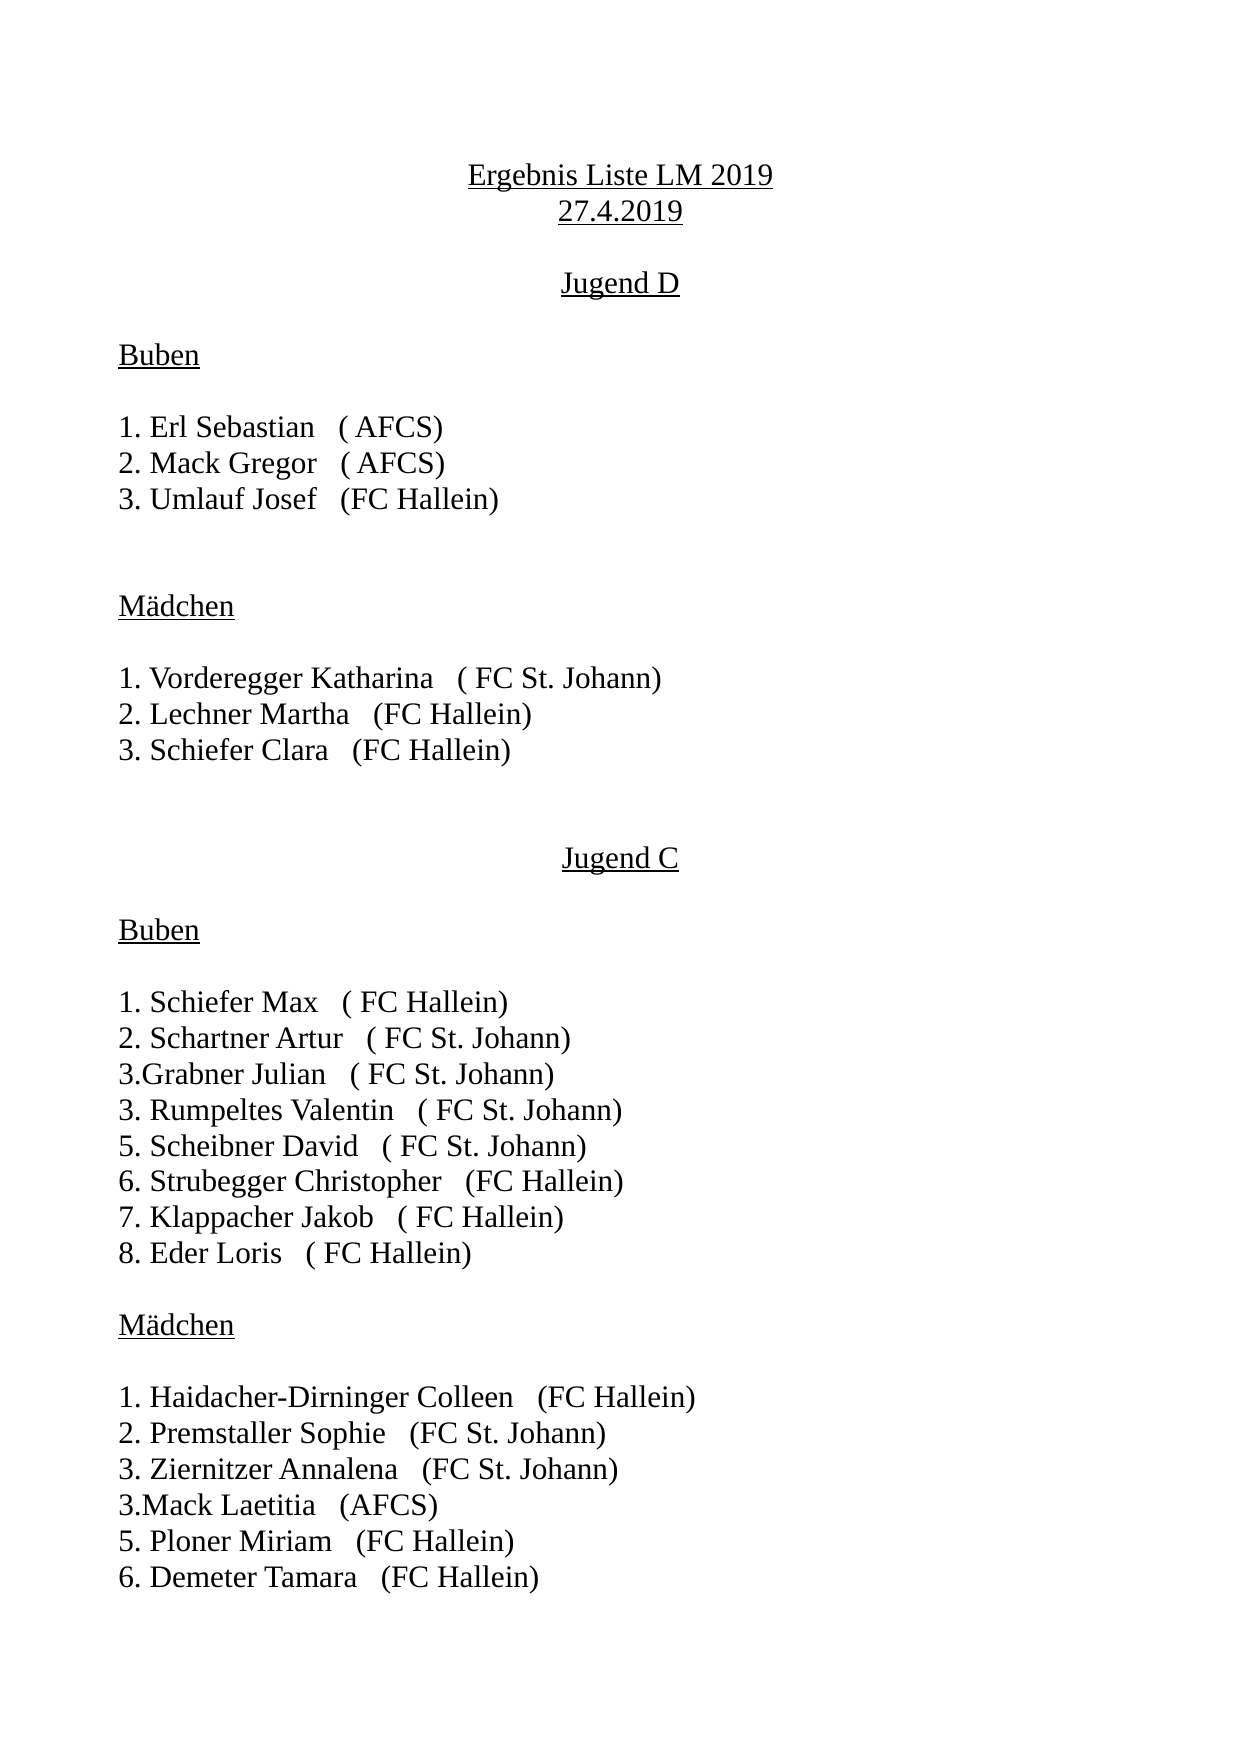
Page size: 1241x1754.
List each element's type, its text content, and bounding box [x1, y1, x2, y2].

text 3. Schiefer Clara (FC Hallein) [118, 731, 1122, 767]
text 2. Schartner Artur ( FC St. Johann) [118, 1019, 1122, 1055]
text 5. Ploner Miriam (FC Hallein) [118, 1522, 1122, 1558]
text 1. Haidacher-Dirninger Colleen (FC Hallein) [118, 1378, 1122, 1414]
text Buben [118, 336, 1122, 372]
text Buben [118, 911, 1122, 947]
text 2. Mack Gregor ( AFCS) [118, 444, 1122, 480]
text 1. Schiefer Max ( FC Hallein) [118, 983, 1122, 1019]
text 6. Demeter Tamara (FC Hallein) [118, 1558, 1122, 1594]
text Mädchen [118, 588, 1122, 624]
text 2. Lechner Martha (FC Hallein) [118, 696, 1122, 731]
text Ergebnis Liste LM 2019 [118, 156, 1122, 192]
text 3. Umlauf Josef (FC Hallein) [118, 480, 1122, 516]
text 6. Strubegger Christopher (FC Hallein) [118, 1163, 1122, 1199]
text 7. Klappacher Jakob ( FC Hallein) [118, 1199, 1122, 1234]
text 8. Eder Loris ( FC Hallein) [118, 1234, 1122, 1271]
text 3.Mack Laetitia (AFCS) [118, 1486, 1122, 1522]
text 3. Rumpeltes Valentin ( FC St. Johann) [118, 1091, 1122, 1127]
text 2. Premstaller Sophie (FC St. Johann) [118, 1414, 1122, 1450]
text 5. Scheibner David ( FC St. Johann) [118, 1127, 1122, 1163]
text Mädchen [118, 1306, 1122, 1342]
text 27.4.2019 [118, 192, 1122, 228]
text 3.Grabner Julian ( FC St. Johann) [118, 1055, 1122, 1091]
text 3. Ziernitzer Annalena (FC St. Johann) [118, 1450, 1122, 1486]
text Jugend C [118, 839, 1122, 875]
text 1. Vorderegger Katharina ( FC St. Johann) [118, 659, 1122, 696]
text Jugend D [118, 264, 1122, 300]
text 1. Erl Sebastian ( AFCS) [118, 408, 1122, 444]
